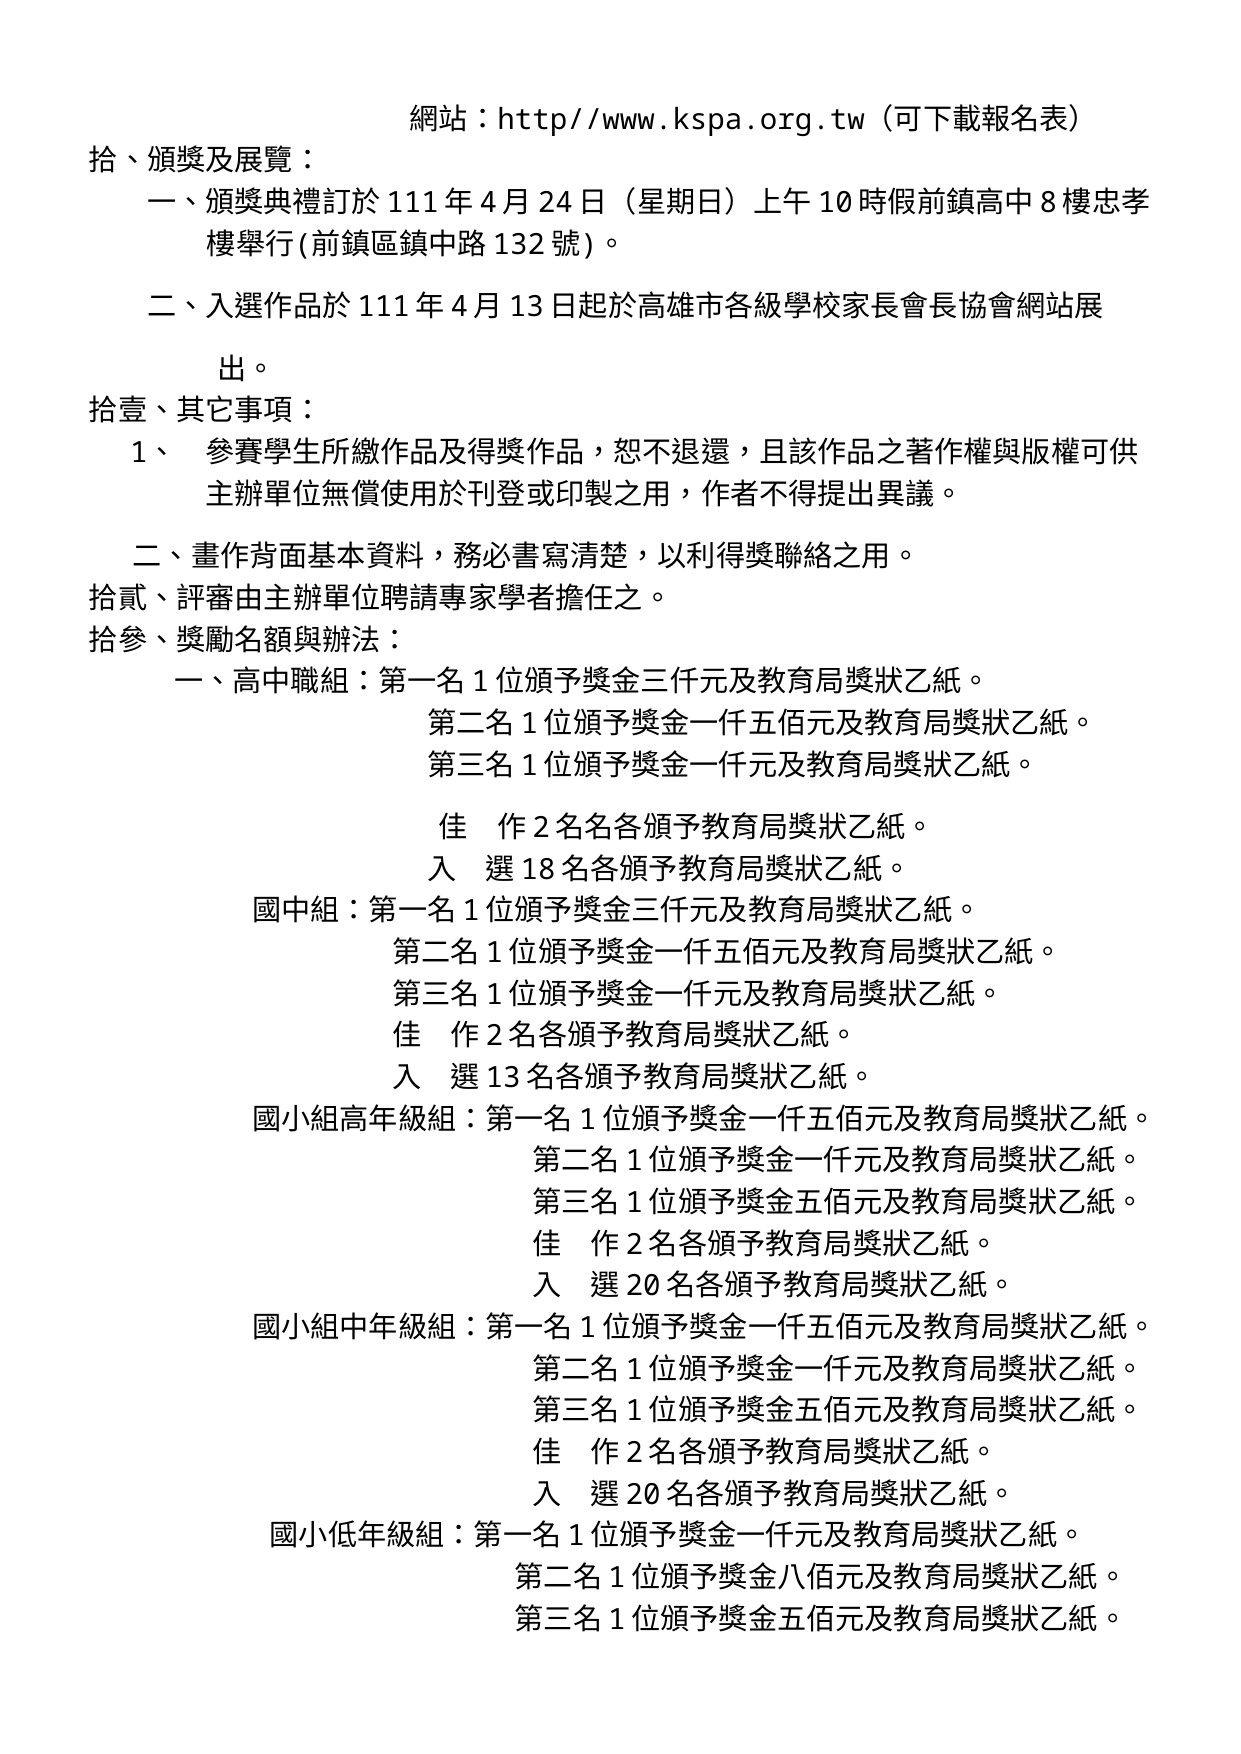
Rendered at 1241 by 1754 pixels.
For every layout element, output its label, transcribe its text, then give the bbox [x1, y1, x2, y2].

text 佳 作2名各頒予教育局獎狀乙紙。 [89, 1012, 1152, 1054]
text 第二名1位頒予獎金一仟五佰元及教育局獎狀乙紙。 [89, 929, 1152, 971]
text 佳 作2名名各頒予教育局獎狀乙紙。 [89, 783, 1152, 846]
text 入 選20名各頒予教育局獎狀乙紙。 [89, 1471, 1152, 1512]
text 二、入選作品於111年4月13日起於高雄市各級學校家長會長協會網站展 [89, 262, 1152, 325]
text 第二名1位頒予獎金一仟元及教育局獎狀乙紙。 [89, 1346, 1152, 1387]
text 拾參、獎勵名額與辦法： [89, 617, 1152, 658]
text 一、高中職組：第一名1位頒予獎金三仟元及教育局獎狀乙紙。 [89, 658, 1152, 700]
text 第二名1位頒予獎金一仟五佰元及教育局獎狀乙紙。 [89, 700, 1152, 742]
text 國小組中年級組：第一名1位頒予獎金一仟五佰元及教育局獎狀乙紙。 [89, 1304, 1152, 1346]
text 國中組：第一名1位頒予獎金三仟元及教育局獎狀乙紙。 [89, 887, 1152, 929]
text 一、頒獎典禮訂於111年4月24日（星期日）上午10時假前鎮高中8樓忠孝樓舉行(前鎮區鎮中路132號)。 [147, 179, 1152, 262]
text 第二名1位頒予獎金八佰元及教育局獎狀乙紙。 [89, 1554, 1152, 1596]
text 國小組高年級組：第一名1位頒予獎金一仟五佰元及教育局獎狀乙紙。 [89, 1096, 1152, 1137]
text 拾貳、評審由主辦單位聘請專家學者擔任之。 [89, 575, 1152, 617]
text 國小低年級組：第一名1位頒予獎金一仟元及教育局獎狀乙紙。 [89, 1512, 1152, 1554]
text 第三名1位頒予獎金一仟元及教育局獎狀乙紙。 [89, 742, 1152, 783]
text 第三名1位頒予獎金一仟元及教育局獎狀乙紙。 [89, 971, 1152, 1012]
text 入 選18名各頒予教育局獎狀乙紙。 [89, 846, 1152, 887]
text 第三名1位頒予獎金五佰元及教育局獎狀乙紙。 [89, 1179, 1152, 1221]
text 二、畫作背面基本資料，務必書寫清楚，以利得獎聯絡之用。 [89, 512, 1152, 575]
list 參賽學生所繳作品及得獎作品，恕不退還，且該作品之著作權與版權可供主辦單位無償使用於刊登或印製之用，作者不得提出異議。 [130, 429, 1152, 512]
text 拾、頒獎及展覽： [89, 137, 1152, 179]
text 第三名1位頒予獎金五佰元及教育局獎狀乙紙。 [89, 1387, 1152, 1429]
text 出。 [89, 325, 1152, 387]
text 拾壹、其它事項： [89, 387, 1152, 429]
text 入 選20名各頒予教育局獎狀乙紙。 [89, 1262, 1152, 1304]
text 網站：http//www.kspa.org.tw（可下載報名表） [89, 96, 1152, 137]
text 入 選13名各頒予教育局獎狀乙紙。 [89, 1054, 1152, 1096]
text 第二名1位頒予獎金一仟元及教育局獎狀乙紙。 [89, 1137, 1152, 1179]
text 佳 作2名各頒予教育局獎狀乙紙。 [89, 1221, 1152, 1262]
text 佳 作2名各頒予教育局獎狀乙紙。 [89, 1429, 1152, 1471]
text 第三名1位頒予獎金五佰元及教育局獎狀乙紙。 [89, 1596, 1152, 1637]
